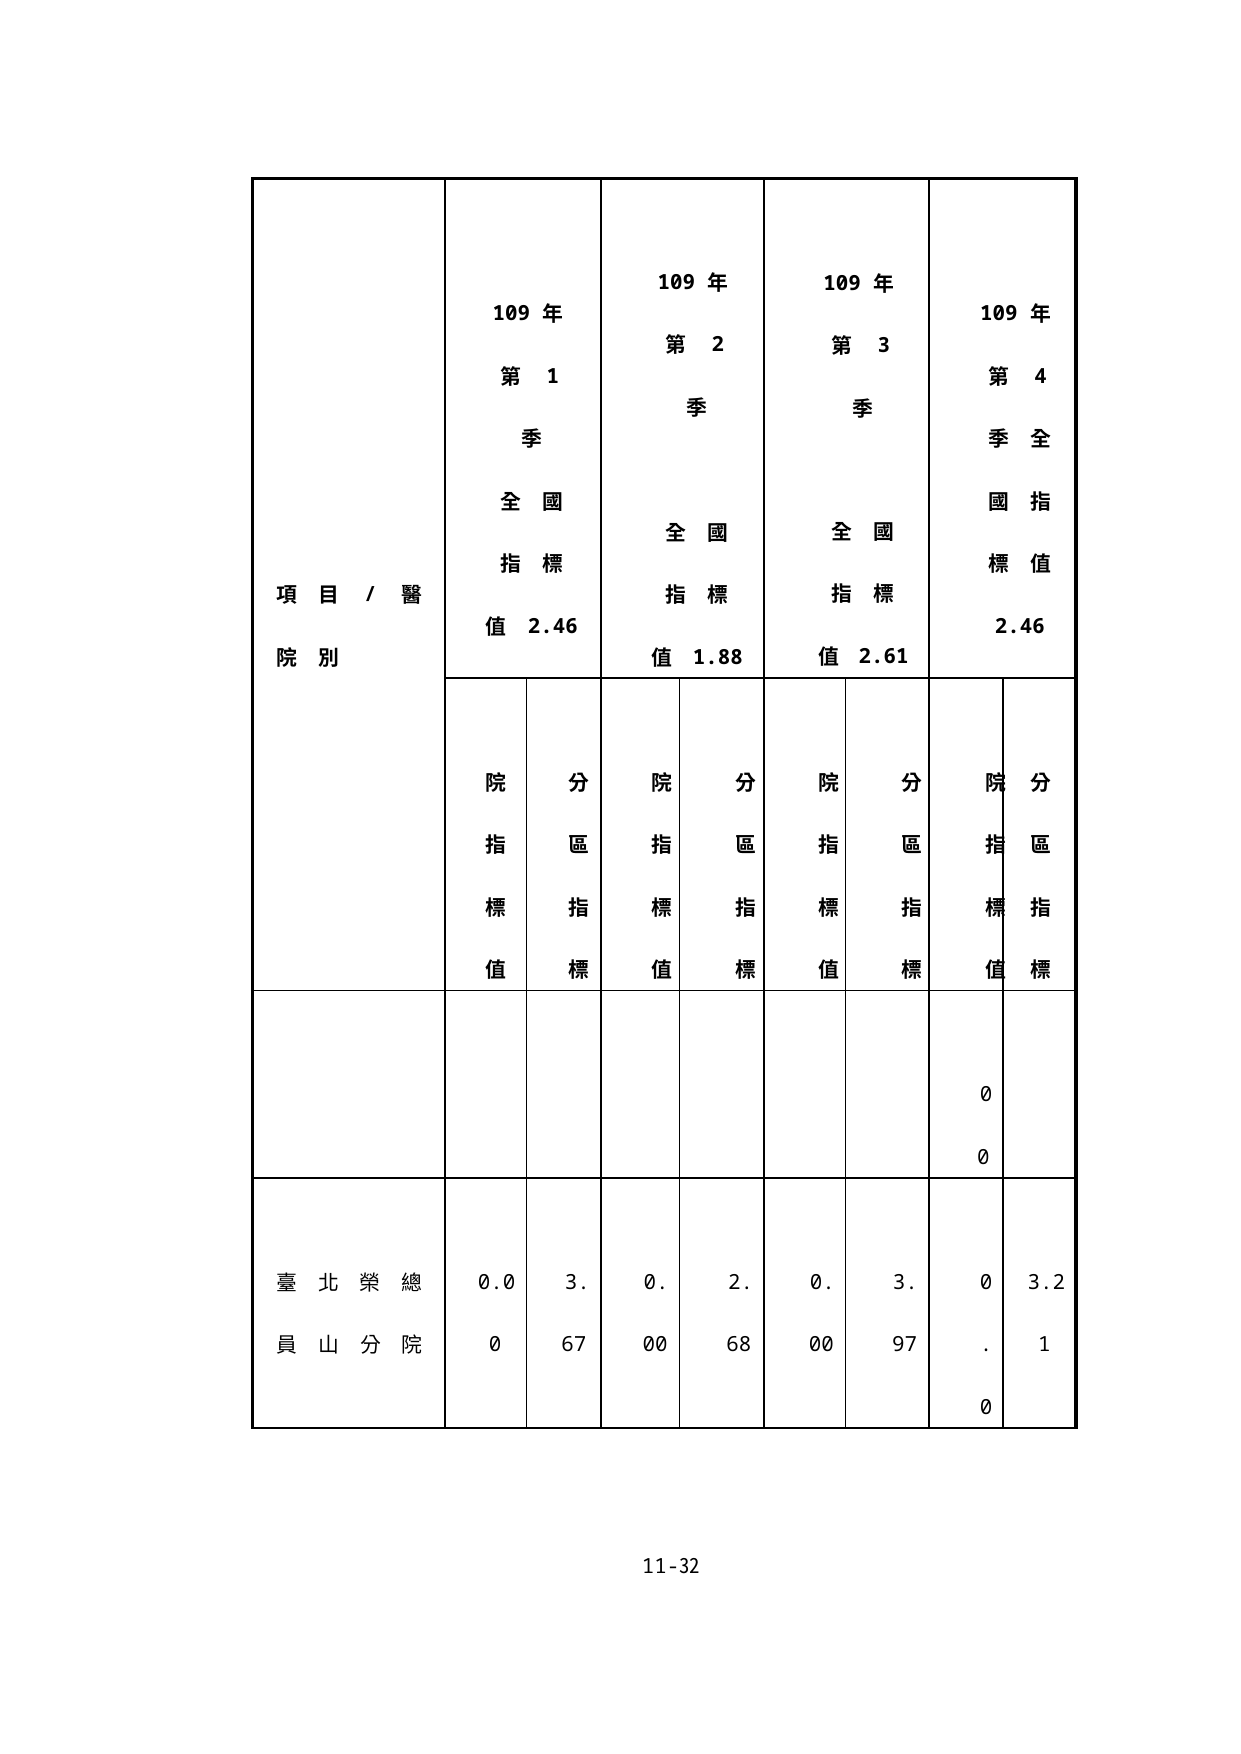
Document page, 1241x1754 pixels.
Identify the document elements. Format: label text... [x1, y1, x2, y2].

table_header 項目/醫院別 [254, 180, 444, 990]
table_header 109年第1季 全國指標值2.46 [446, 180, 600, 677]
table_header 109年第4季全國指標值2.46 [930, 180, 1074, 677]
table_cell 院指標值 [765, 679, 845, 990]
table_cell 0.00 [765, 1179, 845, 1427]
table_cell [680, 991, 763, 1177]
table_cell [527, 991, 600, 1177]
table_cell 分區指標 [680, 679, 763, 990]
table_cell 3.21 [1004, 1179, 1074, 1427]
table_cell 分區指標 [846, 679, 928, 990]
table_cell 00 [930, 991, 1002, 1177]
table_cell 0.00 [602, 1179, 679, 1427]
table_cell 院指標值 [602, 679, 679, 990]
table_cell 0.0 [930, 1179, 1002, 1427]
table_cell 0.00 [446, 1179, 526, 1427]
table_cell [765, 991, 845, 1177]
table_cell 分區指標 [527, 679, 600, 990]
table_cell 院指標值 [930, 679, 1002, 990]
table_cell 分區指標 [1004, 679, 1074, 990]
table_cell 3.97 [846, 1179, 928, 1427]
table_cell [446, 991, 526, 1177]
table_cell 2.68 [680, 1179, 763, 1427]
table_cell 臺北榮總員山分院 [254, 1179, 444, 1427]
table_header 109年第2季 全國指標值1.88 [602, 180, 763, 677]
table_cell [254, 991, 444, 1177]
table_cell 院指標值 [446, 679, 526, 990]
table_cell [602, 991, 679, 1177]
table_cell 3.67 [527, 1179, 600, 1427]
table_cell [1004, 991, 1074, 1177]
table_cell [846, 991, 928, 1177]
table_header 109年第3季 全國指標值2.61 [765, 180, 928, 677]
